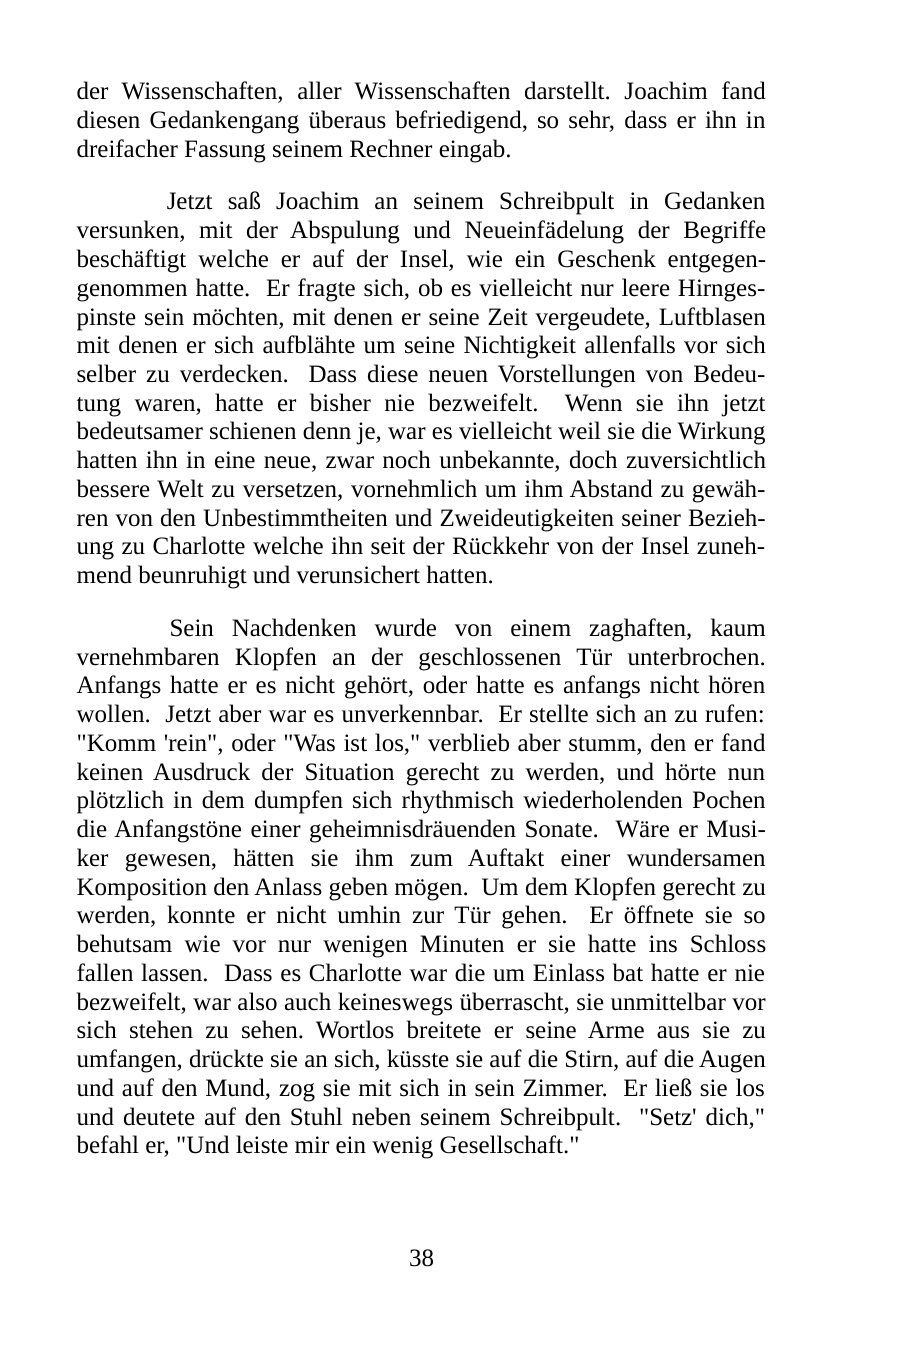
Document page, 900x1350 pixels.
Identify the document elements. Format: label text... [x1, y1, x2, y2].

text Jetzt saß Joachim an seinem Schreibpult in Gedanken versunken, mit der Abspulung und Neueinfädelung der Begriffe beschäftigt welche er auf der Insel, wie ein Geschenk entgegen-genommen hatte. Er fragte sich, ob es vielleicht nur leere Hirnges-pinste sein möchten, mit denen er seine Zeit vergeudete, Luftblasen mit denen er sich aufblähte um seine Nichtigkeit allenfalls vor sich selber zu verdecken. Dass diese neuen Vorstellungen von Bedeu-tung waren, hatte er bisher nie bezweifelt. Wenn sie ihn jetzt bedeutsamer schienen denn je, war es vielleicht weil sie die Wirkung hatten ihn in eine neue, zwar noch unbekannte, doch zuversichtlich bessere Welt zu versetzen, vornehmlich um ihm Abstand zu gewäh-ren von den Unbestimmtheiten und Zweideutigkeiten seiner Bezieh-ung zu Charlotte welche ihn seit der Rückkehr von der Insel zuneh-mend beunruhigt und verunsichert hatten. [76, 187, 766, 589]
text der Wissenschaften, aller Wissenschaften darstellt. Joachim fand diesen Gedankengang überaus befriedigend, so sehr, dass er ihn in dreifacher Fassung seinem Rechner eingab. [76, 76, 766, 163]
text Sein Nachdenken wurde von einem zaghaften, kaum vernehmbaren Klopfen an der geschlossenen Tür unterbrochen. Anfangs hatte er es nicht gehört, oder hatte es anfangs nicht hören wollen. Jetzt aber war es unverkennbar. Er stellte sich an zu rufen: "Komm 'rein", oder "Was ist los," verblieb aber stumm, den er fand keinen Ausdruck der Situation gerecht zu werden, und hörte nun plötzlich in dem dumpfen sich rhythmisch wiederholenden Pochen die Anfangstöne einer geheimnisdräuenden Sonate. Wäre er Musi-ker gewesen, hätten sie ihm zum Auftakt einer wundersamen Komposition den Anlass geben mögen. Um dem Klopfen gerecht zu werden, konnte er nicht umhin zur Tür gehen. Er öffnete sie so behutsam wie vor nur wenigen Minuten er sie hatte ins Schloss fallen lassen. Dass es Charlotte war die um Einlass bat hatte er nie bezweifelt, war also auch keineswegs überrascht, sie unmittelbar vor sich stehen zu sehen. Wortlos breitete er seine Arme aus sie zu umfangen, drückte sie an sich, küsste sie auf die Stirn, auf die Augen und auf den Mund, zog sie mit sich in sein Zimmer. Er ließ sie los und deutete auf den Stuhl neben seinem Schreibpult. "Setz' dich," befahl er, "Und leiste mir ein wenig Gesellschaft." [76, 613, 766, 1159]
